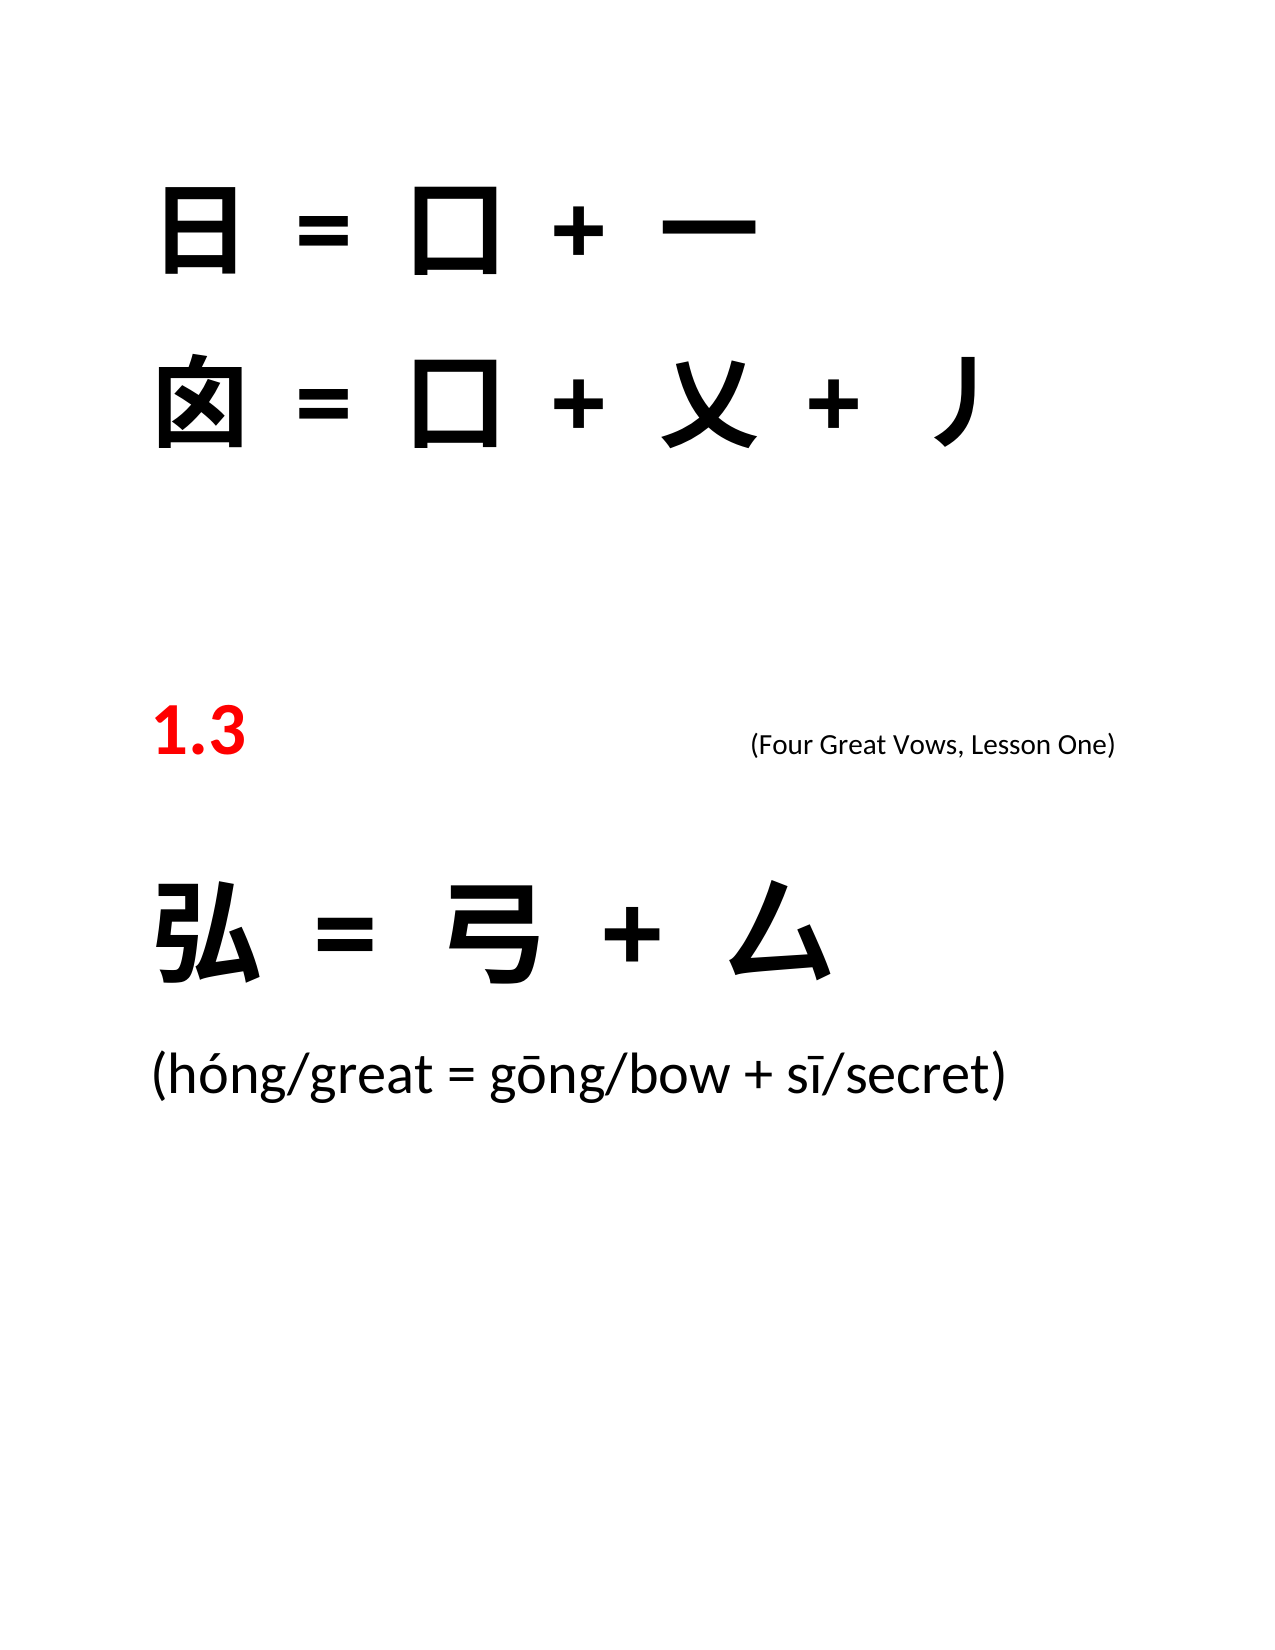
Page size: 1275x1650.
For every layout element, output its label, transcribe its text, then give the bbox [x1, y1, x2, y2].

text 囟 = 囗 + 乂 + 丿 [150, 324, 1125, 469]
text 日 = 囗 + 一 [150, 150, 1125, 295]
text (hóng/great = gōng/bow + sī/secret) [150, 1037, 1125, 1108]
text 弘 = 弓 + 厶 [150, 844, 1125, 1007]
text 1.3 (Four Great Vows, Lesson One) [150, 682, 1125, 773]
